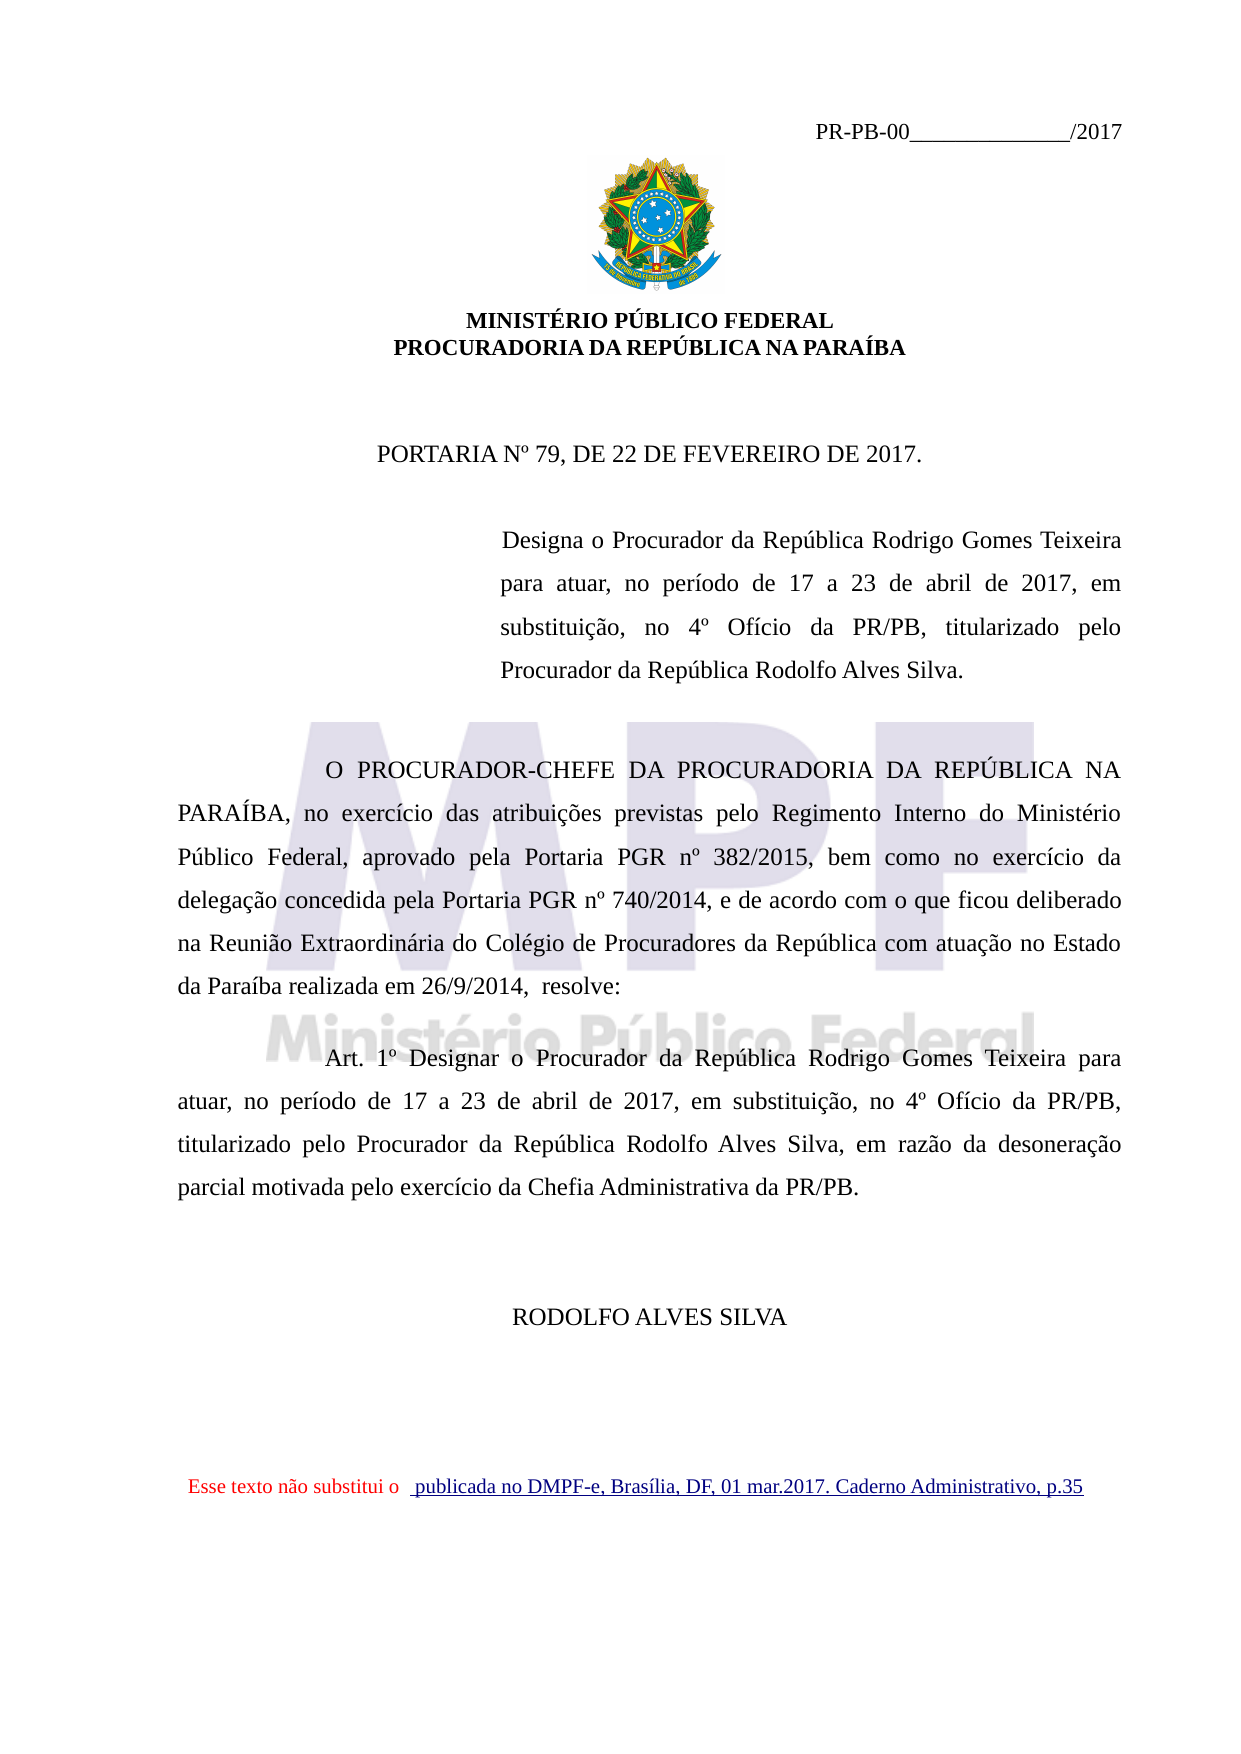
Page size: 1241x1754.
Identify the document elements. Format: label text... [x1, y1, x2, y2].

text Art. 1º Designar o Procurador da República Rodrigo Gomes Teixeira para atuar, no período de 17 a 23 de abril de 2017, em substituição, no 4º Ofício da PR/PB, titularizado pelo Procurador da República Rodolfo Alves Silva, em razão da desoneração parcial motivada pelo exercício da Chefia Administrativa da PR/PB. [177, 1043, 1122, 1201]
picture [266, 722, 1034, 755]
text Esse texto não substitui o publicada no DMPF-e, Brasília, DF, 01 mar.2017. Caderno Administrativo, p.35 [177, 1474, 1122, 1498]
text RODOLFO ALVES SILVA [177, 1302, 1122, 1330]
text PR-PB-00______________/2017 [177, 118, 1122, 144]
text Designa o Procurador da República Rodrigo Gomes Teixeira para atuar, no período de 17 a 23 de abril de 2017, em substituição, no 4º Ofício da PR/PB, titularizado pelo Procurador da República Rodolfo Alves Silva. [500, 525, 1122, 683]
text MINISTÉRIO PÚBLICO FEDERAL [177, 307, 1122, 334]
picture [266, 1000, 1034, 1043]
picture [587, 155, 726, 294]
text PORTARIA Nº 79, DE 22 DE FEVEREIRO DE 2017. [177, 439, 1122, 468]
text PROCURADORIA DA REPÚBLICA NA PARAÍBA [177, 334, 1122, 360]
text O PROCURADOR-CHEFE DA PROCURADORIA DA REPÚBLICA NA PARAÍBA, no exercício das atribuições previstas pelo Regimento Interno do Ministério Público Federal, aprovado pela Portaria PGR nº 382/2015, bem como no exercício da delegação concedida pela Portaria PGR nº 740/2014, e de acordo com o que ficou deliberado na Reunião Extraordinária do Colégio de Procuradores da República com atuação no Estado da Paraíba realizada em 26/9/2014, resolve: [177, 755, 1122, 1000]
